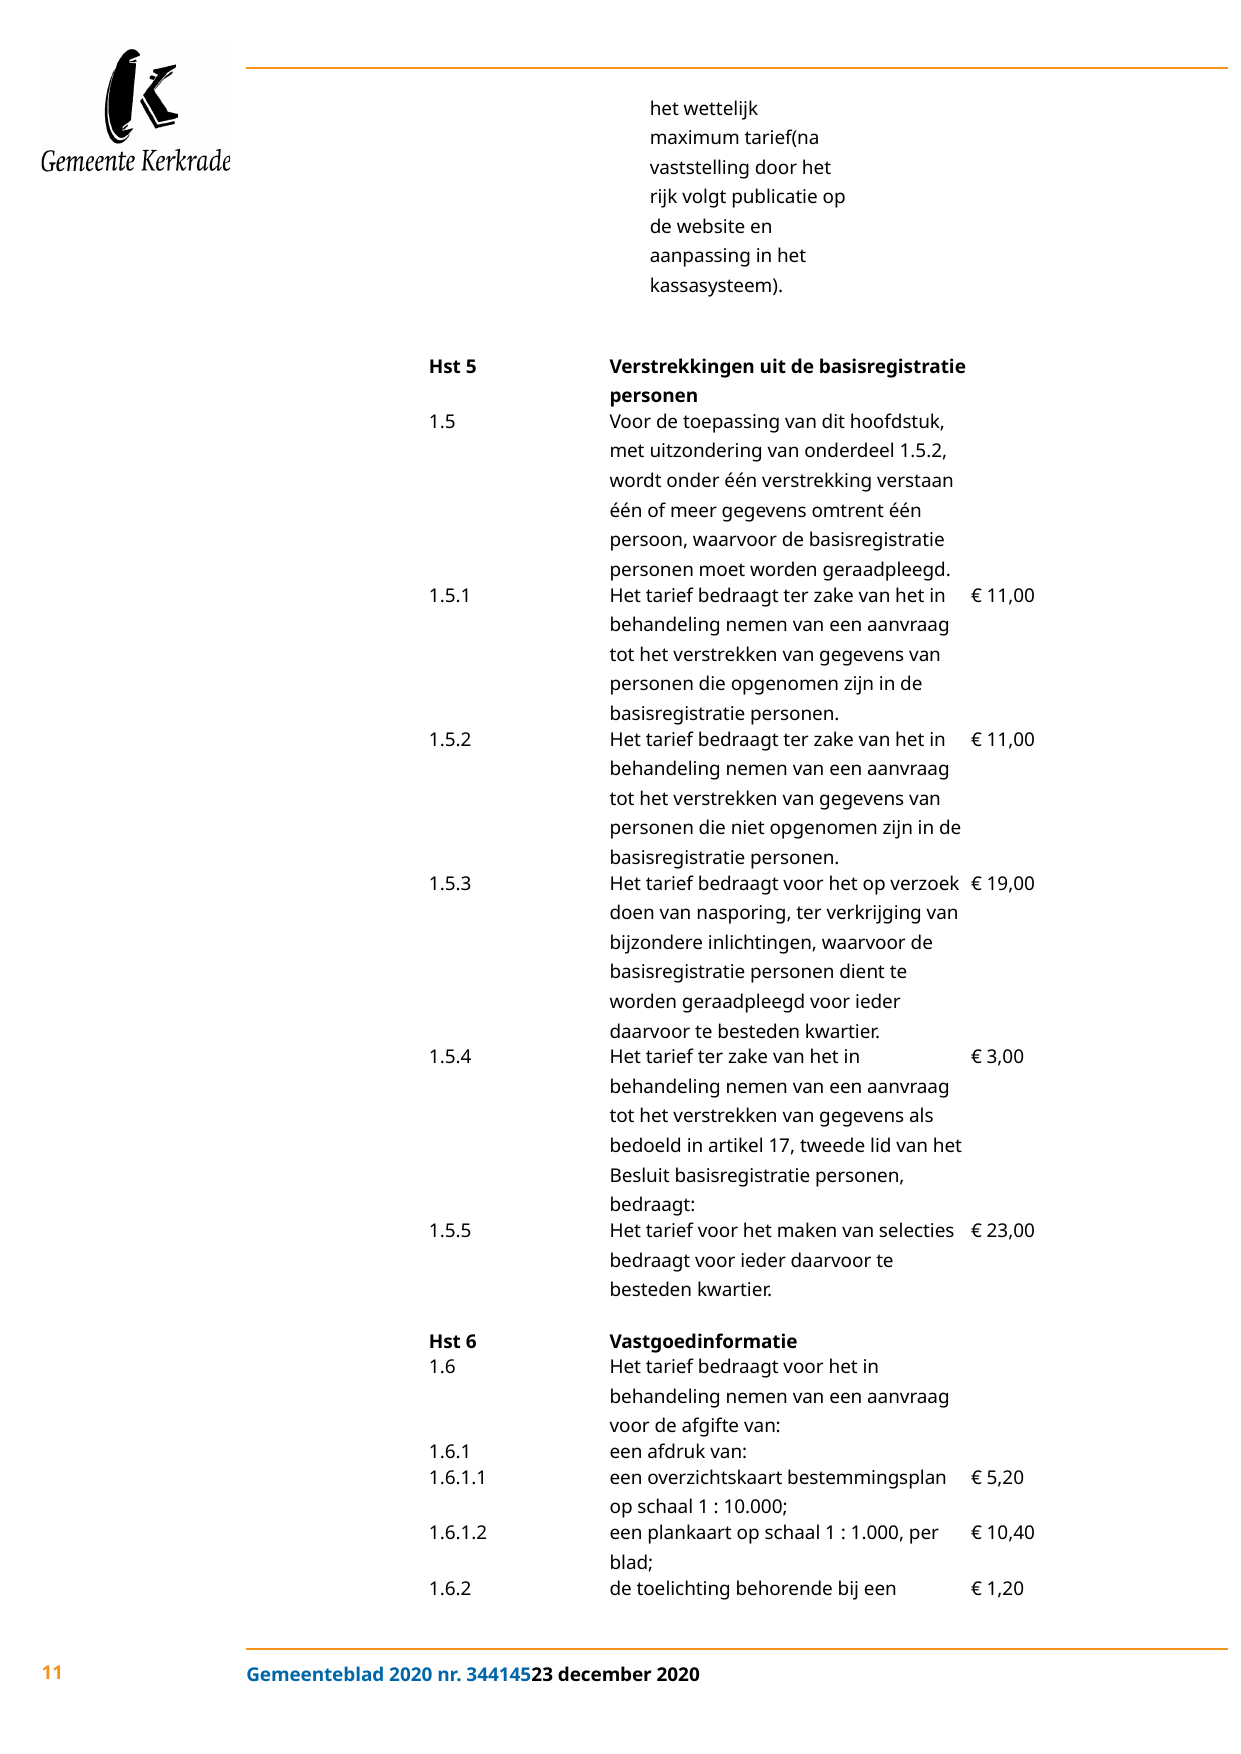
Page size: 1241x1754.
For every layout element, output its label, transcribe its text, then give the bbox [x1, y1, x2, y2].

table_cell 1.5.5 [429, 1217, 609, 1302]
table_cell [248, 408, 429, 582]
table_header [971, 353, 1152, 408]
table_header Hst 5 [429, 353, 609, 408]
table_cell [248, 1575, 429, 1601]
table_cell [609, 1302, 971, 1328]
table_cell [449, 324, 649, 349]
table_cell [971, 408, 1152, 582]
table_cell 1.5.2 [429, 726, 609, 870]
table_cell een afdruk van: [609, 1439, 971, 1464]
table_cell de toelichting behorende bij een [609, 1575, 971, 1601]
picture [41, 47, 231, 172]
table_cell [850, 324, 1152, 349]
table_cell [850, 298, 1152, 324]
table_header [248, 353, 429, 408]
table_cell Het tarief ter zake van het in behandeling nemen van een aanvraag tot het verstrekken van gegevens als bedoeld in artikel 17, tweede lid van het Besluit basisregistratie personen, bedraagt: [609, 1044, 971, 1217]
table_cell [248, 870, 429, 1043]
table_cell Het tarief bedraagt ter zake van het in behandeling nemen van een aanvraag tot het verstrekken van gegevens van personen die opgenomen zijn in de basisregistratie personen. [609, 582, 971, 726]
table_cell 1.5.1 [429, 582, 609, 726]
table_header Verstrekkingen uit de basisregistratie personen [609, 353, 971, 408]
table_cell € 3,00 [971, 1044, 1152, 1217]
table_cell € 11,00 [971, 582, 1152, 726]
table_cell Het tarief voor het maken van selecties bedraagt voor ieder daarvoor te besteden kwartier. [609, 1217, 971, 1302]
table_cell Vastgoedinformatie [609, 1328, 971, 1353]
table_cell [971, 1302, 1152, 1328]
table_cell € 23,00 [971, 1217, 1152, 1302]
table_cell een overzichtskaart bestemmingsplan op schaal 1 : 10.000; [609, 1464, 971, 1519]
table_cell [971, 1439, 1152, 1464]
table_cell [248, 582, 429, 726]
table_cell [248, 1328, 429, 1353]
table_cell [971, 1328, 1152, 1353]
table_cell 1.5.4 [429, 1044, 609, 1217]
table_cell Voor de toepassing van dit hoofdstuk, met uitzondering van onderdeel 1.5.2, wordt onder één verstrekking verstaan één of meer gegevens omtrent één persoon, waarvoor de basisregistratie personen moet worden geraadpleegd. [609, 408, 971, 582]
table_cell [248, 1302, 429, 1328]
table_cell [650, 324, 850, 349]
table_cell € 19,00 [971, 870, 1152, 1043]
table_cell een plankaart op schaal 1 : 1.000, per blad; [609, 1520, 971, 1575]
table_cell € 11,00 [971, 726, 1152, 870]
table_cell [248, 1439, 429, 1464]
table_cell Het tarief bedraagt voor het in behandeling nemen van een aanvraag voor de afgifte van: [609, 1354, 971, 1438]
table_cell [971, 1354, 1152, 1438]
table_cell 1.6.2 [429, 1575, 609, 1601]
table_cell Hst 6 [429, 1328, 609, 1353]
table_cell [248, 95, 449, 298]
table_cell 1.5 [429, 408, 609, 582]
table_cell [248, 1044, 429, 1217]
table_cell [850, 95, 1152, 298]
table_cell 1.5.3 [429, 870, 609, 1043]
table_cell Het tarief bedraagt ter zake van het in behandeling nemen van een aanvraag tot het verstrekken van gegevens van personen die niet opgenomen zijn in de basisregistratie personen. [609, 726, 971, 870]
table_cell € 5,20 [971, 1464, 1152, 1519]
table_cell 1.6.1 [429, 1439, 609, 1464]
table_cell [429, 1302, 609, 1328]
table_cell 1.6.1.1 [429, 1464, 609, 1519]
table_cell Het tarief bedraagt voor het op verzoek doen van nasporing, ter verkrijging van bijzondere inlichtingen, waarvoor de basisregistratie personen dient te worden geraadpleegd voor ieder daarvoor te besteden kwartier. [609, 870, 971, 1043]
table_cell [650, 298, 850, 324]
table_cell [248, 726, 429, 870]
table_cell [449, 298, 649, 324]
table_cell € 1,20 [971, 1575, 1152, 1601]
table_cell 1.6.1.2 [429, 1520, 609, 1575]
table_cell € 10,40 [971, 1520, 1152, 1575]
table_cell [248, 1354, 429, 1438]
table_cell [248, 1217, 429, 1302]
table_cell 1.6 [429, 1354, 609, 1438]
table_cell het wettelijk maximum tarief(na vaststelling door het rijk volgt publicatie op de website en aanpassing in het kassasysteem). [650, 95, 850, 298]
table_cell [248, 298, 449, 324]
table_cell [248, 324, 449, 349]
table_cell [449, 95, 649, 298]
table_cell [248, 1520, 429, 1575]
table_cell [248, 1464, 429, 1519]
